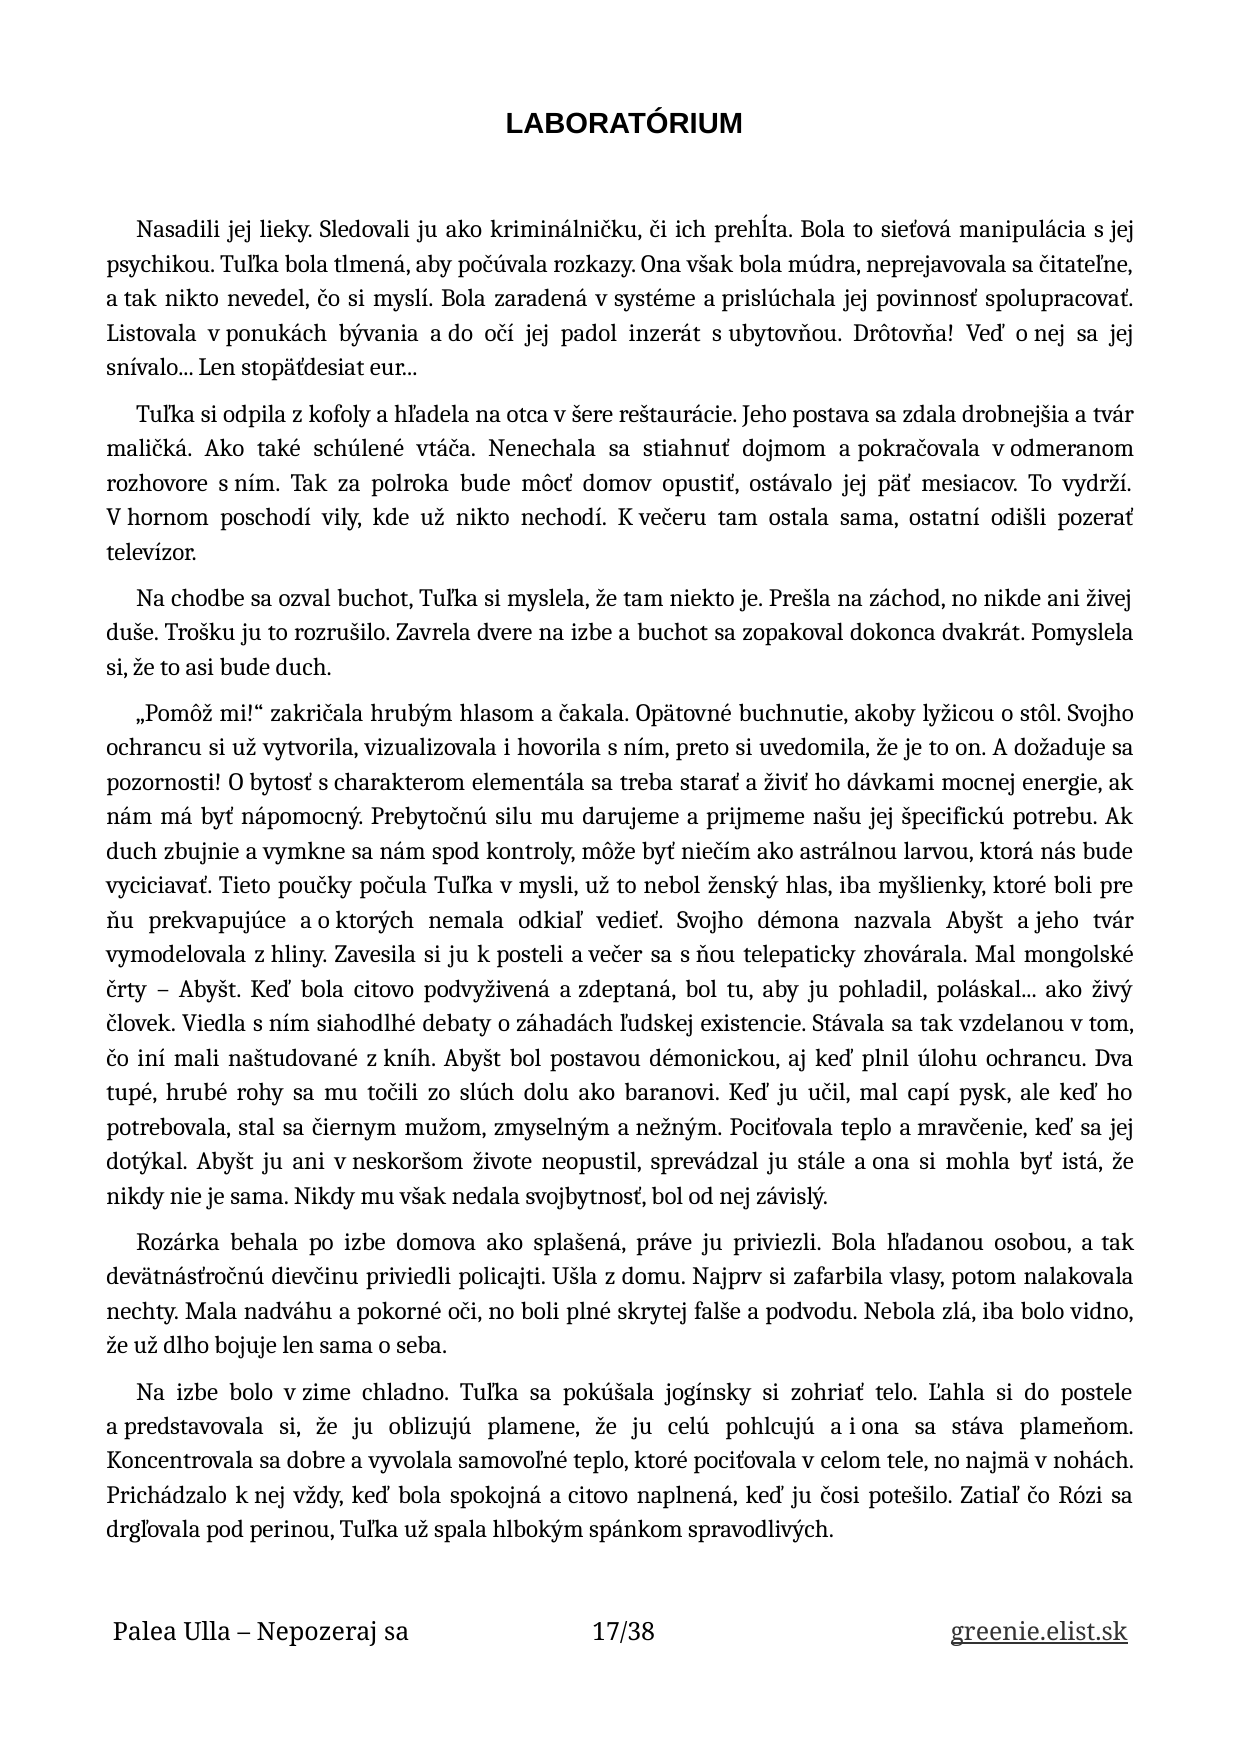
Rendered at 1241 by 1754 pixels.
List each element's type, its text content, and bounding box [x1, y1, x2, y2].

text Tuľka si odpila z kofoly a hľadela na otca v šere reštaurácie. Jeho postava sa zdala drobnejšia a tvár maličká. Ako také schúlené vtáča. Nenechala sa stiahnuť dojmom a pokračovala v odmeranom rozhovore s ním. Tak za polroka bude môcť domov opustiť, ostávalo jej päť mesiacov. To vydrží. V hornom poschodí vily, kde už nikto nechodí. K večeru tam ostala sama, ostatní odišli pozerať televízor. [106, 399, 1134, 566]
subtitle LABORATÓRIUM [106, 106, 1134, 140]
text Nasadili jej lieky. Sledovali ju ako kriminálničku, či ich prehĺta. Bola to sieťová manipulácia s jej psychikou. Tuľka bola tlmená, aby počúvala rozkazy. Ona však bola múdra, neprejavovala sa čitateľne, a tak nikto nevedel, čo si myslí. Bola zaradená v systéme a prislúchala jej povinnosť spolupracovať. Listovala v ponukách bývania a do očí jej padol inzerát s ubytovňou. Drôtovňa! Veď o nej sa jej snívalo... Len stopäťdesiat eur... [106, 215, 1134, 382]
text Rozárka behala po izbe domova ako splašená, práve ju priviezli. Bola hľadanou osobou, a tak devätnásťročnú dievčinu priviedli policajti. Ušla z domu. Najprv si zafarbila vlasy, potom nalakovala nechty. Mala nadváhu a pokorné oči, no boli plné skrytej falše a podvodu. Nebola zlá, iba bolo vidno, že už dlho bojuje len sama o seba. [106, 1228, 1134, 1360]
text „Pomôž mi!“ zakričala hrubým hlasom a čakala. Opätovné buchnutie, akoby lyžicou o stôl. Svojho ochrancu si už vytvorila, vizualizovala i hovorila s ním, preto si uvedomila, že je to on. A dožaduje sa pozornosti! O bytosť s charakterom elementála sa treba starať a živiť ho dávkami mocnej energie, ak nám má byť nápomocný. Prebytočnú silu mu darujeme a prijmeme našu jej špecifickú potrebu. Ak duch zbujnie a vymkne sa nám spod kontroly, môže byť niečím ako astrálnou larvou, ktorá nás bude vyciciavať. Tieto poučky počula Tuľka v mysli, už to nebol ženský hlas, iba myšlienky, ktoré boli pre ňu prekvapujúce a o ktorých nemala odkiaľ vedieť. Svojho démona nazvala Abyšt a jeho tvár vymodelovala z hliny. Zavesila si ju k posteli a večer sa s ňou telepaticky zhovárala. Mal mongolské črty – Abyšt. Keď bola citovo podvyživená a zdeptaná, bol tu, aby ju pohladil, poláskal... ako živý človek. Viedla s ním siahodlhé debaty o záhadách ľudskej existencie. Stávala sa tak vzdelanou v tom, čo iní mali naštudované z kníh. Abyšt bol postavou démonickou, aj keď plnil úlohu ochrancu. Dva tupé, hrubé rohy sa mu točili zo slúch dolu ako baranovi. Keď ju učil, mal capí pysk, ale keď ho potrebovala, stal sa čiernym mužom, zmyselným a nežným. Pociťovala teplo a mravčenie, keď sa jej dotýkal. Abyšt ju ani v neskoršom živote neopustil, sprevádzal ju stále a ona si mohla byť istá, že nikdy nie je sama. Nikdy mu však nedala svojbytnosť, bol od nej závislý. [106, 699, 1134, 1210]
text Na chodbe sa ozval buchot, Tuľka si myslela, že tam niekto je. Prešla na záchod, no nikde ani živej duše. Trošku ju to rozrušilo. Zavrela dvere na izbe a buchot sa zopakoval dokonca dvakrát. Pomyslela si, že to asi bude duch. [106, 584, 1134, 681]
text Na izbe bolo v zime chladno. Tuľka sa pokúšala jogínsky si zohriať telo. Ľahla si do postele a predstavovala si, že ju oblizujú plamene, že ju celú pohlcujú a i ona sa stáva plameňom. Koncentrovala sa dobre a vyvolala samovoľné teplo, ktoré pociťovala v celom tele, no najmä v nohách. Prichádzalo k nej vždy, keď bola spokojná a citovo naplnená, keď ju čosi potešilo. Zatiaľ čo Rózi sa drgľovala pod perinou, Tuľka už spala hlbokým spánkom spravodlivých. [106, 1377, 1134, 1544]
